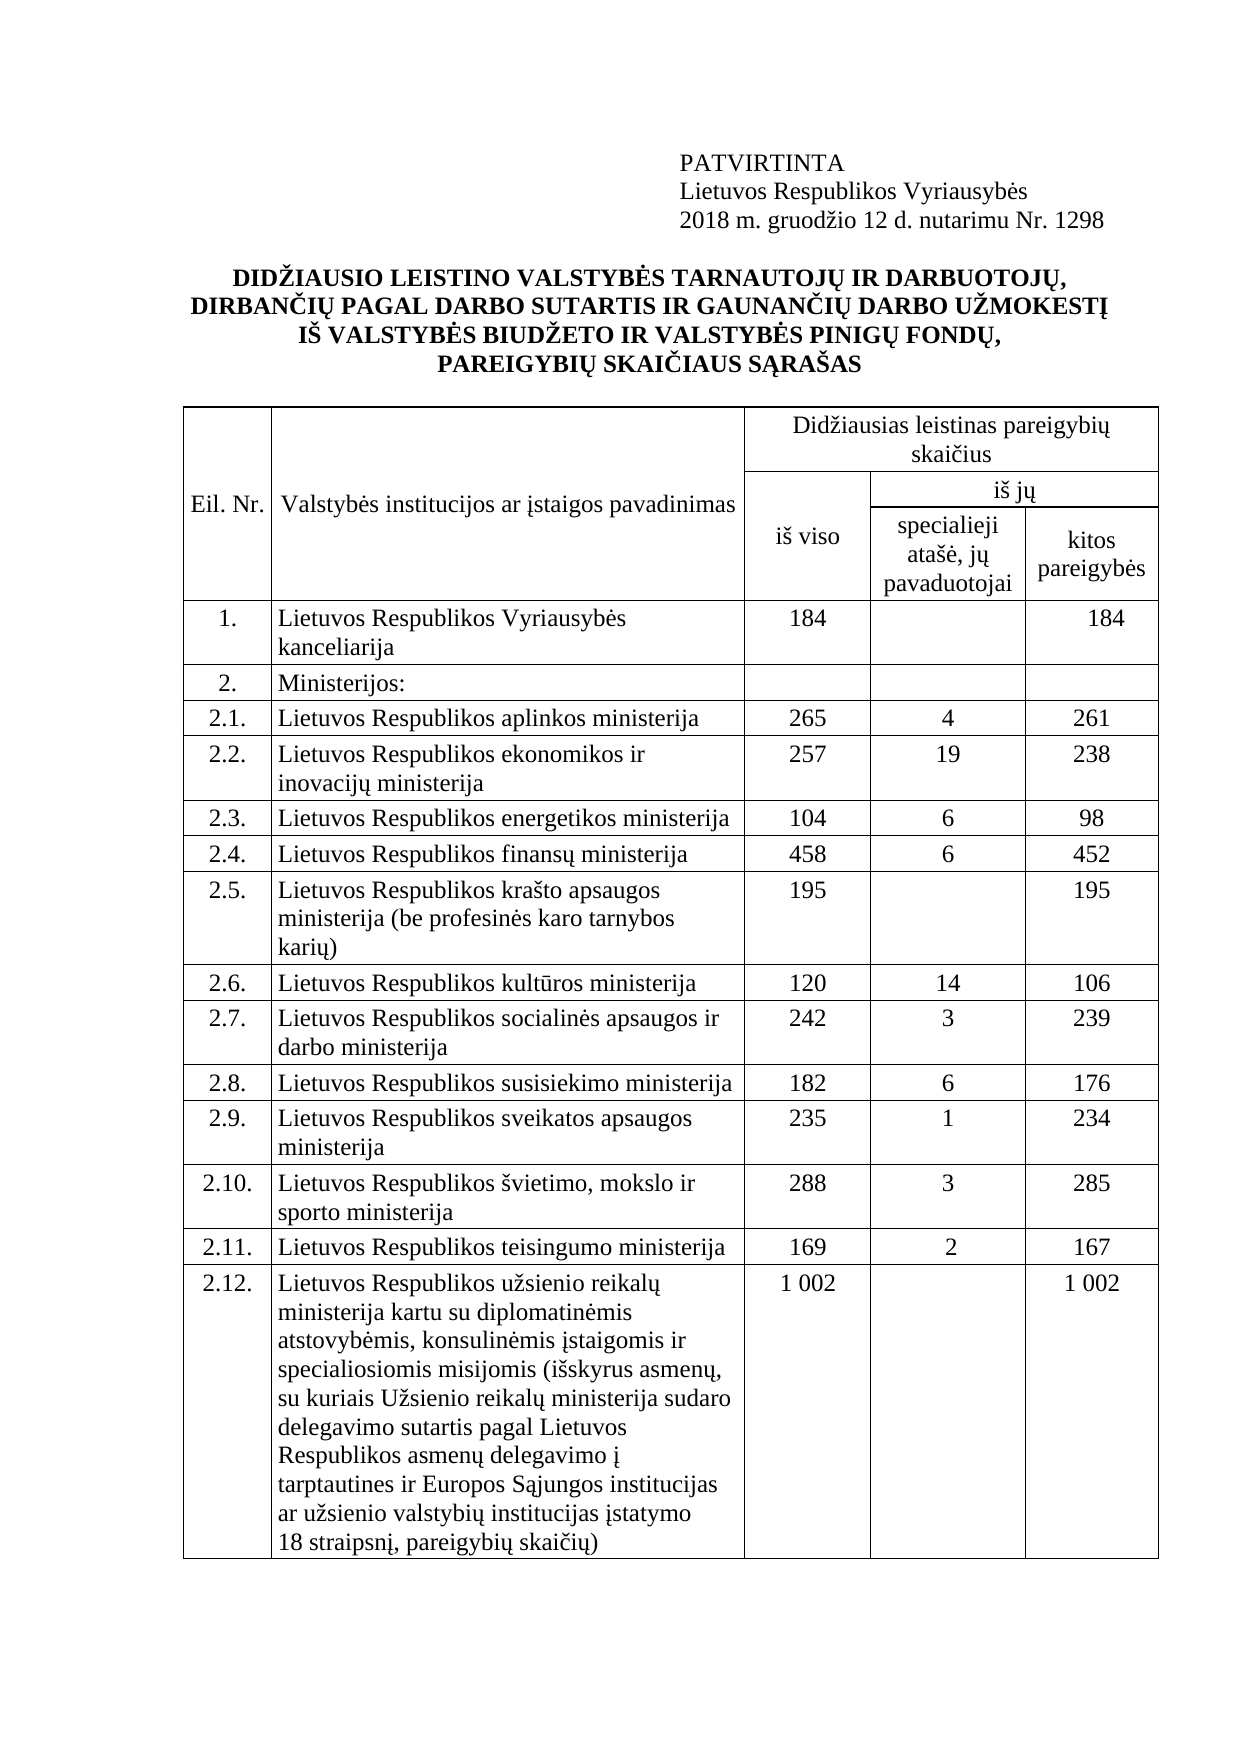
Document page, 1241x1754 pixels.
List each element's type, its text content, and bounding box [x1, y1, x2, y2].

table_cell 1 [871, 1101, 1025, 1164]
table_cell iš jų [871, 472, 1158, 506]
table_cell 169 [745, 1229, 870, 1264]
table_cell 2.4. [184, 836, 271, 871]
table_cell 285 [1026, 1165, 1158, 1228]
table_cell 184 [1026, 601, 1158, 664]
table_cell 238 [1026, 736, 1158, 799]
table_cell Lietuvos Respublikos aplinkos ministerija [272, 701, 744, 735]
table_cell 19 [871, 736, 1025, 799]
table_cell 2.11. [184, 1229, 271, 1264]
table_cell [871, 872, 1025, 964]
table_cell Lietuvos Respublikos susisiekimo ministerija [272, 1065, 744, 1099]
table_cell Lietuvos Respublikos švietimo, mokslo ir sporto ministerija [272, 1165, 744, 1228]
table_cell 257 [745, 736, 870, 799]
table_cell 1. [184, 601, 271, 664]
table_cell 1 002 [1026, 1265, 1158, 1558]
table_cell Lietuvos Respublikos užsienio reikalų ministerija kartu su diplomatinėmis atstovybėmis, konsulinėmis įstaigomis ir specialiosiomis misijomis (išskyrus asmenų, su kuriais Užsienio reikalų ministerija sudaro delegavimo sutartis pagal Lietuvos Respublikos asmenų delegavimo į tarptautines ir Europos Sąjungos institucijas ar užsienio valstybių institucijas įstatymo 18 straipsnį, pareigybių skaičių) [272, 1265, 744, 1558]
table_cell 2.1. [184, 701, 271, 735]
table_cell 98 [1026, 801, 1158, 835]
table_cell 6 [871, 836, 1025, 871]
table_cell 195 [745, 872, 870, 964]
table_cell 235 [745, 1101, 870, 1164]
table_cell 2. [184, 665, 271, 699]
table_cell 176 [1026, 1065, 1158, 1099]
table_cell [871, 1265, 1025, 1558]
table_cell Ministerijos: [272, 665, 744, 699]
table_cell specialieji atašė, jų pavaduotojai [871, 508, 1025, 599]
table_cell 182 [745, 1065, 870, 1099]
text PATVIRTINTA Lietuvos Respublikos Vyriausybės 2018 m. gruodžio 12 d. nutarimu Nr. 1298 [679, 148, 1122, 234]
table_cell 184 [745, 601, 870, 664]
table_cell 4 [871, 701, 1025, 735]
table_cell Lietuvos Respublikos ekonomikos ir inovacijų ministerija [272, 736, 744, 799]
table_cell 3 [871, 1001, 1025, 1064]
table_cell 104 [745, 801, 870, 835]
table_cell 452 [1026, 836, 1158, 871]
table_cell 2 [871, 1229, 1025, 1264]
table_cell 234 [1026, 1101, 1158, 1164]
table_cell Lietuvos Respublikos krašto apsaugos ministerija (be profesinės karo tarnybos karių) [272, 872, 744, 964]
table_cell 6 [871, 1065, 1025, 1099]
table_cell [871, 601, 1025, 664]
table_cell 2.10. [184, 1165, 271, 1228]
table_cell 2.3. [184, 801, 271, 835]
table_cell [745, 665, 870, 699]
table_cell 2.7. [184, 1001, 271, 1064]
table_cell iš viso [745, 472, 870, 599]
table_cell Lietuvos Respublikos kultūros ministerija [272, 965, 744, 999]
text PAREIGYBIŲ SKAIČIAUS SĄRAŠAS [177, 349, 1122, 378]
table_cell 239 [1026, 1001, 1158, 1064]
table_cell 2.6. [184, 965, 271, 999]
text DIDŽIAUSIO LEISTINO VALSTYBĖS TARNAUTOJŲ IR DARBUOTOJŲ, DIRBANČIŲ PAGAL DARBO SUTARTIS IR GAUNANČIŲ DARBO UŽMOKESTĮ IŠ VALSTYBĖS BIUDŽETO IR VALSTYBĖS PINIGŲ FONDŲ, [177, 263, 1122, 349]
table_cell 458 [745, 836, 870, 871]
table_cell 167 [1026, 1229, 1158, 1264]
table_cell 3 [871, 1165, 1025, 1228]
table_cell Lietuvos Respublikos teisingumo ministerija [272, 1229, 744, 1264]
table_header Eil. Nr. [184, 408, 271, 599]
table_cell 2.12. [184, 1265, 271, 1558]
table_cell 195 [1026, 872, 1158, 964]
table_cell 2.8. [184, 1065, 271, 1099]
table_cell kitos pareigybės [1026, 508, 1158, 599]
table_cell 242 [745, 1001, 870, 1064]
table_cell Lietuvos Respublikos energetikos ministerija [272, 801, 744, 835]
table_cell 6 [871, 801, 1025, 835]
table_header Didžiausias leistinas pareigybių skaičius [745, 408, 1158, 471]
table_cell Lietuvos Respublikos Vyriausybės kanceliarija [272, 601, 744, 664]
table_cell 265 [745, 701, 870, 735]
table_cell [1026, 665, 1158, 699]
table_cell 2.2. [184, 736, 271, 799]
table_header Valstybės institucijos ar įstaigos pavadinimas [272, 408, 744, 599]
table_cell Lietuvos Respublikos sveikatos apsaugos ministerija [272, 1101, 744, 1164]
table_cell 120 [745, 965, 870, 999]
table_cell [871, 665, 1025, 699]
table_cell Lietuvos Respublikos socialinės apsaugos ir darbo ministerija [272, 1001, 744, 1064]
table_cell 2.5. [184, 872, 271, 964]
table_cell 288 [745, 1165, 870, 1228]
table_cell 2.9. [184, 1101, 271, 1164]
table_cell 1 002 [745, 1265, 870, 1558]
table_cell 106 [1026, 965, 1158, 999]
table_cell 14 [871, 965, 1025, 999]
table_cell 261 [1026, 701, 1158, 735]
table_cell Lietuvos Respublikos finansų ministerija [272, 836, 744, 871]
